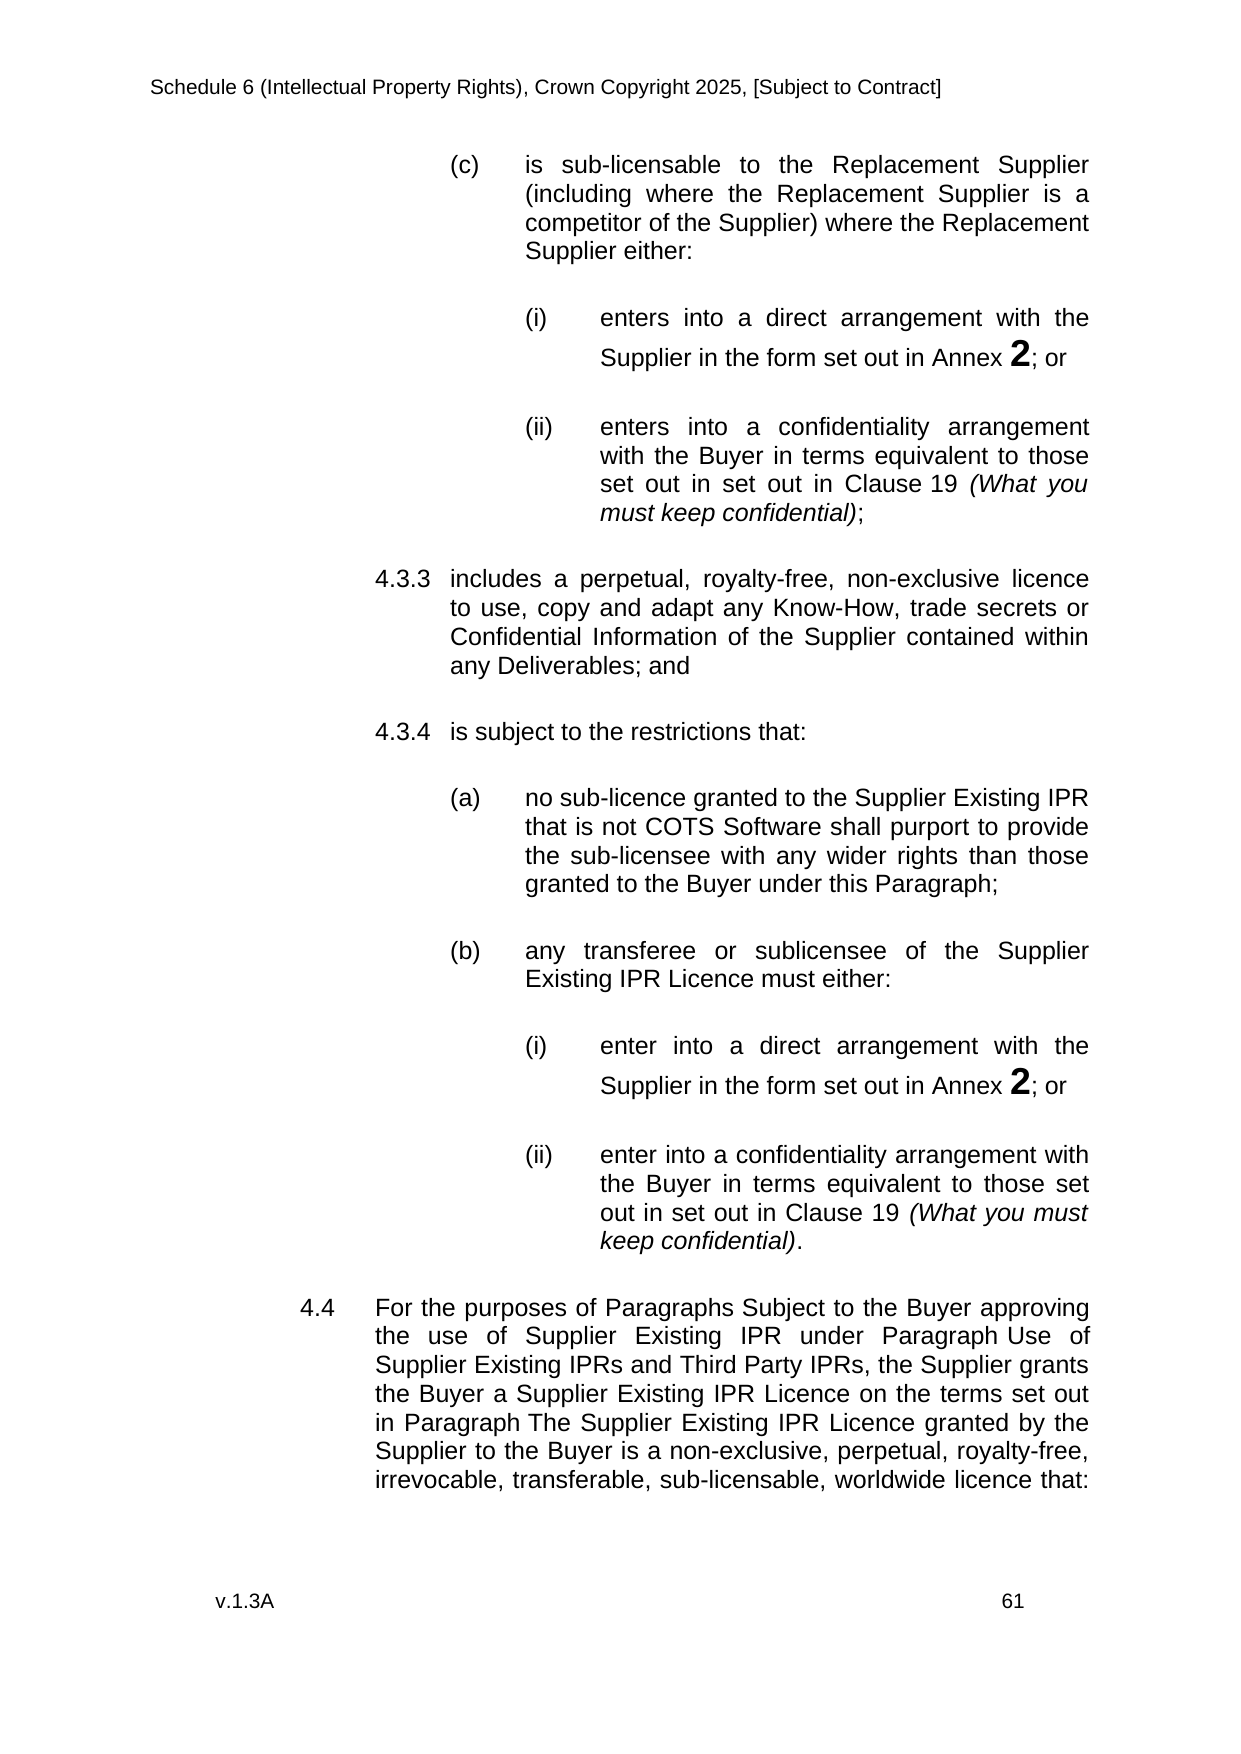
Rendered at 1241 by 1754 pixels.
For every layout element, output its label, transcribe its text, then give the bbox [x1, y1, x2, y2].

list is sub-licensable to the Replacement Supplier (including where the Replacement Supplier is a competitor of the Supplier) where the Replacement Supplier either: [450, 150, 1090, 265]
list For the purposes of Paragraphs Subject to the Buyer approving the use of Supplier Existing IPR under Paragraph Use of Supplier Existing IPRs and Third Party IPRs, the Supplier grants the Buyer a Supplier Existing IPR Licence on the terms set out in Paragraph The Supplier Existing IPR Licence granted by the Supplier to the Buyer is a non-exclusive, perpetual, royalty-free, irrevocable, transferable, sub-licensable, worldwide licence that: [300, 1292, 1090, 1494]
list no sub-licence granted to the Supplier Existing IPR that is not COTS Software shall purport to provide the sub-licensee with any wider rights than those granted to the Buyer under this Paragraph; [450, 783, 1090, 898]
list enters into a confidentiality arrangement with the Buyer in terms equivalent to those set out in set out in Clause 19 (What you must keep confidential); [525, 412, 1090, 527]
list includes a perpetual, royalty-free, non-exclusive licence to use, copy and adapt any Know-How, trade secrets or Confidential Information of the Supplier contained within any Deliverables; and [375, 564, 1090, 679]
list enter into a confidentiality arrangement with the Buyer in terms equivalent to those set out in set out in Clause 19 (What you must keep confidential). [525, 1140, 1090, 1255]
list enter into a direct arrangement with the Supplier in the form set out in Annex 2; or [525, 1031, 1090, 1102]
list any transferee or sublicensee of the Supplier Existing IPR Licence must either: [450, 936, 1090, 993]
list is subject to the restrictions that: [375, 717, 1090, 746]
list enters into a direct arrangement with the Supplier in the form set out in Annex 2; or [525, 302, 1090, 374]
